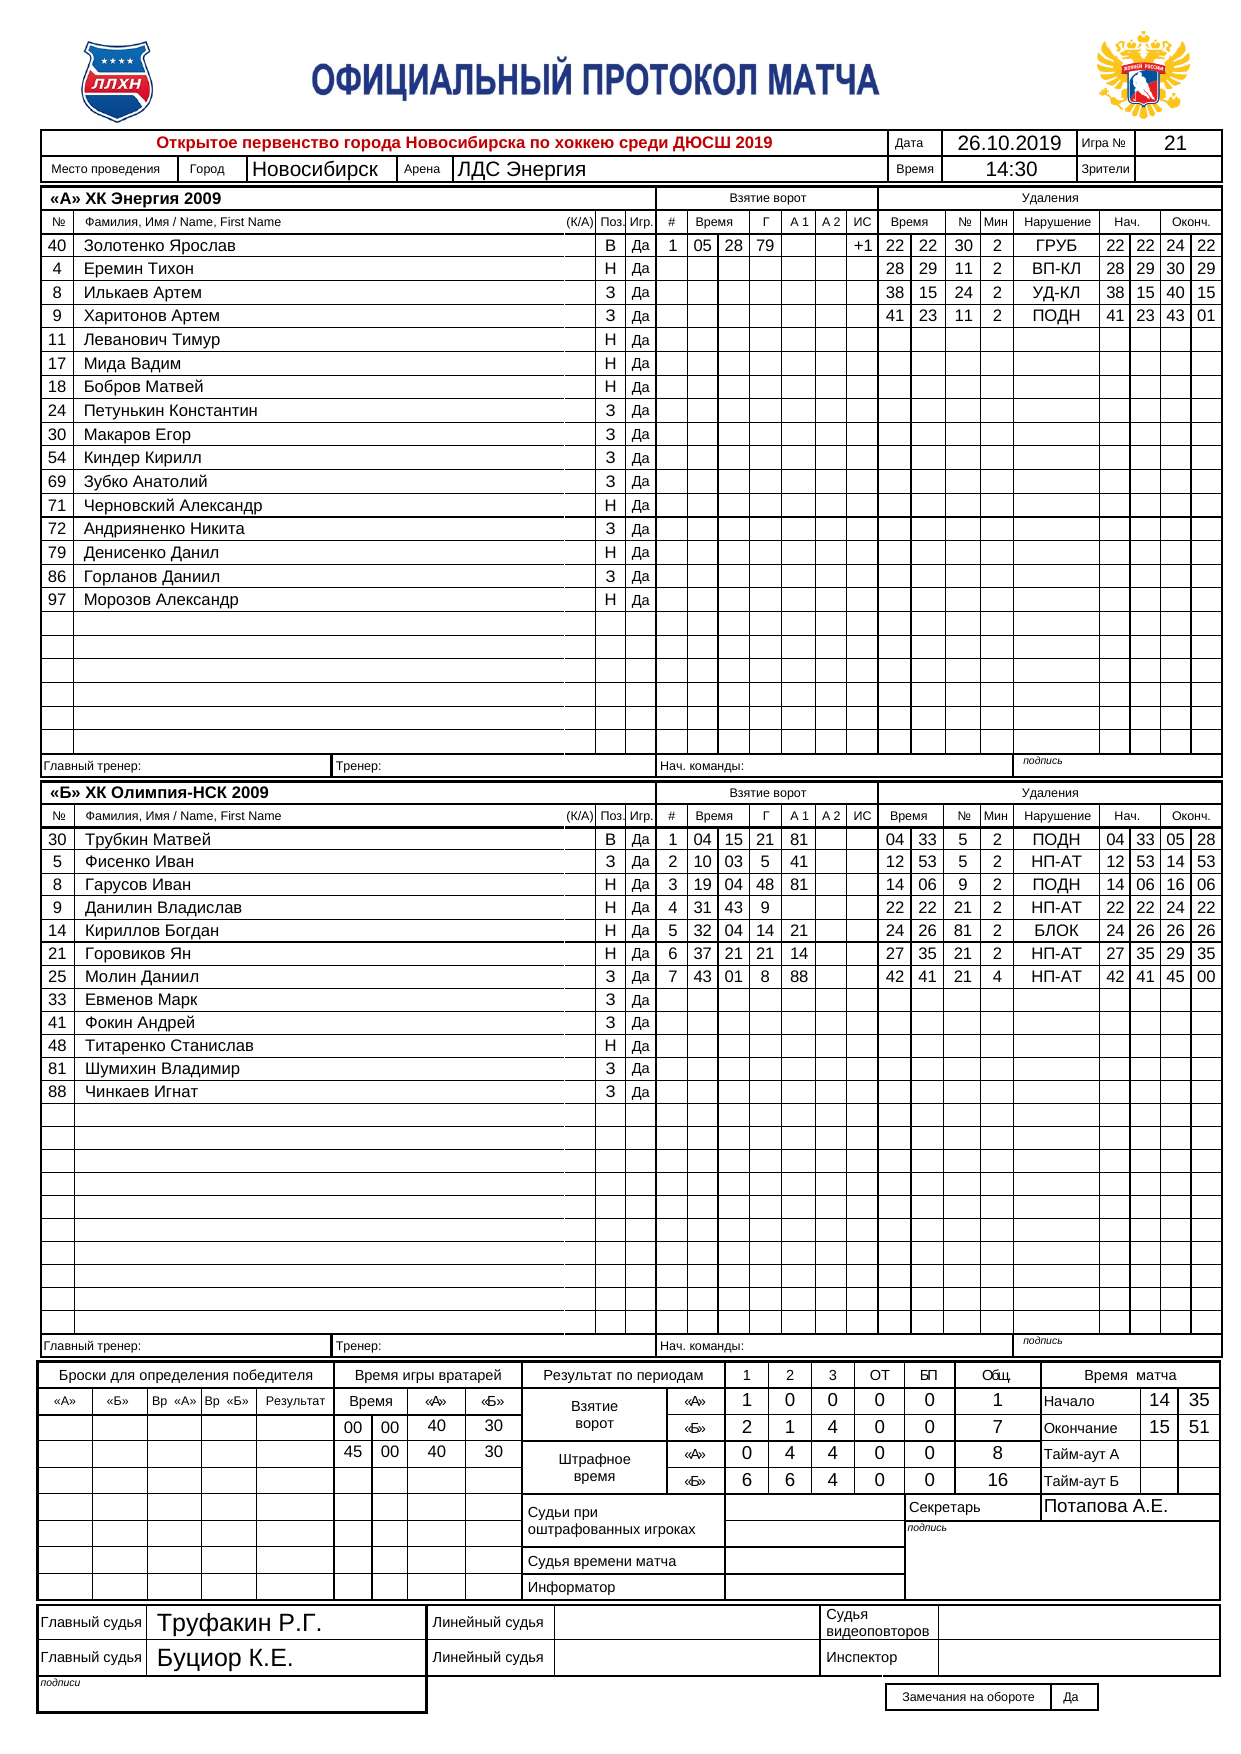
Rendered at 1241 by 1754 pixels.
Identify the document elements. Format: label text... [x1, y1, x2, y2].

table_cell [816, 518, 846, 540]
table_cell [912, 1173, 943, 1195]
table_cell 24 [879, 920, 910, 941]
table_cell [719, 989, 749, 1011]
table_header 2 [769, 1363, 811, 1387]
table_cell [816, 1173, 846, 1195]
table_cell [1100, 541, 1129, 564]
table_cell 24 [1161, 896, 1190, 918]
table_cell [1161, 1127, 1190, 1149]
table_cell [847, 1242, 877, 1264]
table_cell Зрители [1078, 157, 1134, 181]
table_cell [816, 257, 846, 280]
table_cell 26 [1192, 920, 1221, 941]
table_cell [1100, 1242, 1129, 1264]
table_cell [1141, 1468, 1177, 1493]
table_cell 41 [782, 850, 815, 872]
table_cell [782, 1058, 815, 1079]
table_cell [981, 376, 1013, 398]
table_cell [879, 541, 910, 564]
table_cell [1100, 1012, 1129, 1033]
table_cell [847, 1012, 877, 1033]
table_cell 11 [946, 257, 980, 280]
table_cell [719, 1127, 749, 1149]
table_cell Шумихин Владимир [75, 1058, 564, 1079]
table_cell [1100, 1058, 1129, 1079]
table_cell [1131, 659, 1160, 682]
table_cell [847, 1196, 877, 1218]
table_cell [1192, 565, 1221, 587]
table_cell Нач. [1100, 805, 1160, 826]
table_cell [1014, 1219, 1099, 1241]
table_cell [466, 1521, 521, 1546]
table_cell [373, 1494, 407, 1520]
table_cell [408, 1468, 465, 1493]
table_cell [847, 1081, 877, 1103]
table_cell [688, 1058, 717, 1079]
table_cell [688, 588, 717, 611]
table_cell [1192, 1081, 1221, 1103]
table_cell [879, 376, 910, 398]
table_cell 4 [812, 1415, 854, 1440]
table_cell [816, 829, 846, 849]
table_cell Линейный судья [428, 1640, 554, 1675]
table_cell [1131, 1288, 1160, 1310]
table_header 1 [726, 1363, 768, 1387]
table_cell 71 [42, 494, 73, 516]
table_cell [946, 636, 980, 658]
table_cell [946, 730, 980, 753]
table_cell 18 [42, 376, 73, 398]
table_cell З [596, 305, 625, 327]
table_cell [719, 1196, 749, 1218]
table_cell [1192, 423, 1221, 445]
table_cell [981, 1012, 1013, 1033]
table_header Удаления [879, 188, 1221, 209]
table_cell 2 [981, 235, 1013, 256]
table_cell [1131, 1035, 1160, 1057]
table_cell Леванович Тимур [74, 328, 564, 351]
table_cell [565, 470, 595, 493]
table_cell [816, 943, 846, 964]
table_cell [565, 874, 595, 895]
table_cell 21 [944, 896, 980, 918]
table_cell [879, 683, 910, 706]
table_cell [657, 612, 687, 634]
table_cell [883, 1677, 1220, 1681]
table_cell Секретарь [906, 1495, 1040, 1520]
table_cell [782, 683, 815, 706]
table_cell [1014, 470, 1099, 493]
table_cell [719, 399, 749, 422]
table_cell [782, 707, 815, 729]
table_cell [946, 423, 980, 445]
table_cell [750, 281, 781, 303]
table_cell Время [879, 211, 945, 233]
table_cell [1014, 399, 1099, 422]
table_cell Да [626, 920, 655, 941]
table_cell [719, 1173, 749, 1195]
table_cell [816, 1196, 846, 1218]
table_cell [565, 707, 595, 729]
table_cell [782, 1081, 815, 1103]
table_cell [1161, 659, 1190, 682]
table_cell [657, 1288, 687, 1310]
picture [5, 28, 1197, 129]
table_cell [1161, 1311, 1190, 1333]
table_cell [879, 1242, 910, 1264]
table_cell [555, 1606, 819, 1639]
table_cell [816, 1081, 846, 1103]
table_cell [912, 1196, 943, 1218]
table_cell +1 [847, 235, 877, 256]
table_cell [879, 1058, 910, 1079]
table_cell [946, 352, 980, 374]
table_cell [816, 896, 846, 918]
table_cell 43 [1161, 305, 1190, 327]
table_cell [879, 612, 910, 634]
table_cell [1192, 1196, 1221, 1218]
table_cell [1014, 1288, 1099, 1310]
table_cell 86 [42, 565, 73, 587]
table_cell [626, 1311, 655, 1333]
table_cell [1131, 1127, 1160, 1149]
table_cell [75, 1265, 564, 1287]
table_cell [981, 1104, 1013, 1126]
table_cell [688, 518, 717, 540]
table_cell [782, 1173, 815, 1195]
table_cell Начало [1042, 1389, 1140, 1413]
table_cell [1161, 1173, 1190, 1195]
table_cell [565, 989, 595, 1011]
table_cell [596, 683, 625, 706]
table_cell [946, 376, 980, 398]
table_cell [596, 707, 625, 729]
table_cell [879, 518, 910, 540]
table_cell 22 [1192, 235, 1221, 256]
table_cell Мин [981, 211, 1013, 233]
table_cell [726, 1575, 904, 1599]
table_cell [1014, 1265, 1099, 1287]
table_cell 45 [335, 1441, 371, 1467]
table_cell Андрияненко Никита [74, 518, 564, 540]
table_cell [1161, 989, 1190, 1011]
table_cell [42, 612, 73, 634]
table_cell 81 [42, 1058, 74, 1079]
table_cell [782, 989, 815, 1011]
table_cell Да [626, 257, 655, 280]
table_cell БЛОК [1014, 920, 1099, 941]
table_cell [816, 235, 846, 256]
table_cell 06 [1192, 874, 1221, 895]
table_cell [719, 328, 749, 351]
table_cell [93, 1468, 147, 1493]
table_cell Да [626, 235, 655, 256]
table_cell [981, 494, 1013, 516]
table_cell [981, 352, 1013, 374]
table_cell 04 [719, 920, 749, 941]
table_cell [1014, 376, 1099, 398]
table_cell 0 [905, 1442, 954, 1467]
table_cell «А» [668, 1389, 724, 1413]
table_cell [912, 1127, 943, 1149]
table_cell [816, 612, 846, 634]
table_cell [555, 1640, 819, 1675]
table_cell 0 [855, 1415, 904, 1440]
table_cell [93, 1574, 147, 1599]
table_cell [565, 1035, 595, 1057]
table_cell [816, 470, 846, 493]
table_cell 26 [1161, 920, 1190, 941]
table_cell [912, 1242, 943, 1264]
table_cell [565, 1311, 595, 1333]
table_cell [981, 707, 1013, 729]
table_cell 22 [912, 235, 945, 256]
table_cell Да [626, 423, 655, 445]
table_cell [912, 730, 945, 753]
table_cell НП-АТ [1014, 850, 1099, 872]
table_cell [912, 376, 945, 398]
table_cell [688, 1288, 717, 1310]
table_cell [1192, 399, 1221, 422]
table_cell [1100, 494, 1129, 516]
table_cell [596, 1104, 625, 1126]
table_cell 41 [879, 305, 910, 327]
table_cell [42, 707, 73, 729]
table_cell Время [879, 805, 943, 826]
table_cell [257, 1521, 333, 1546]
table_cell 2 [981, 850, 1013, 872]
table_cell [428, 1677, 882, 1711]
table_cell [981, 1127, 1013, 1149]
table_cell 24 [42, 399, 73, 422]
table_cell Судья времени матча [523, 1548, 724, 1573]
table_cell [1100, 1196, 1129, 1218]
table_cell [847, 874, 877, 895]
table_cell 22 [879, 235, 910, 256]
table_cell [879, 707, 910, 729]
table_cell [565, 1127, 595, 1149]
table_cell [1161, 470, 1190, 493]
table_cell [1100, 1288, 1129, 1310]
table_cell Тренер: [333, 755, 655, 776]
table_cell [816, 659, 846, 682]
table_cell [946, 588, 980, 611]
table_cell [565, 305, 595, 327]
table_cell 21 [782, 920, 815, 941]
table_cell [688, 1219, 717, 1241]
table_cell [1161, 1150, 1190, 1172]
table_cell [657, 1150, 687, 1172]
table_cell З [596, 281, 625, 303]
table_cell Н [596, 376, 625, 398]
table_cell [782, 399, 815, 422]
table_cell 21 [719, 943, 749, 964]
table_cell [626, 707, 655, 729]
table_cell [847, 518, 877, 540]
table_cell 69 [42, 470, 73, 493]
table_cell [719, 352, 749, 374]
table_cell [657, 565, 687, 587]
table_cell [93, 1441, 147, 1467]
table_cell 14 [782, 943, 815, 964]
table_cell [657, 989, 687, 1011]
table_cell [879, 1311, 910, 1333]
table_cell А 1 [782, 211, 815, 233]
table_cell [879, 1288, 910, 1310]
table_cell [1161, 1035, 1190, 1057]
table_cell [335, 1521, 371, 1546]
table_cell 30 [466, 1416, 521, 1440]
table_cell [816, 1242, 846, 1264]
table_cell 27 [879, 943, 910, 964]
table_cell Тайм-аут Б [1042, 1468, 1140, 1493]
table_cell [466, 1494, 521, 1520]
table_cell [1100, 636, 1129, 658]
table_cell [816, 1288, 846, 1310]
table_cell Мин [981, 805, 1013, 826]
table_cell [719, 1265, 749, 1287]
table_header 26.10.2019 [943, 131, 1076, 155]
table_cell 23 [912, 305, 945, 327]
table_cell ИС [847, 805, 877, 826]
table_cell [565, 257, 595, 280]
table_cell [74, 683, 564, 706]
table_cell 79 [750, 235, 781, 256]
table_cell [1131, 423, 1160, 445]
table_cell [565, 896, 595, 918]
table_cell [1014, 1173, 1099, 1195]
table_cell [1100, 1150, 1129, 1172]
table_cell 25 [42, 966, 74, 987]
table_cell [1192, 588, 1221, 611]
table_cell [782, 235, 815, 256]
table_cell [750, 1127, 781, 1149]
table_cell 0 [726, 1442, 768, 1467]
table_header Да [1052, 1685, 1097, 1709]
table_cell [74, 659, 564, 682]
table_cell [782, 257, 815, 280]
table_cell Судьи при оштрафованных игроках [523, 1495, 724, 1546]
table_cell 21 [750, 829, 781, 849]
table_cell [912, 989, 943, 1011]
table_cell [847, 683, 877, 706]
table_cell [39, 1574, 92, 1599]
table_cell [257, 1441, 333, 1467]
table_cell 42 [1100, 966, 1129, 987]
table_cell Г [750, 211, 781, 233]
table_cell [719, 612, 749, 634]
table_cell [816, 328, 846, 351]
table_cell [1131, 1058, 1160, 1079]
table_cell [847, 1150, 877, 1172]
table_cell ИС [847, 211, 877, 233]
table_cell 24 [946, 281, 980, 303]
table_cell В [596, 235, 625, 256]
table_cell [565, 1242, 595, 1264]
table_cell [946, 565, 980, 587]
table_cell [847, 1219, 877, 1241]
table_cell [1131, 1242, 1160, 1264]
table_cell [75, 1127, 564, 1149]
table_cell Фамилия, Имя / Name, First Name [74, 211, 565, 233]
table_cell [782, 446, 815, 469]
table_cell [944, 1081, 980, 1103]
table_cell «А» [39, 1389, 92, 1413]
table_cell [719, 257, 749, 280]
table_cell 29 [1131, 257, 1160, 280]
table_cell 97 [42, 588, 73, 611]
table_cell [93, 1521, 147, 1546]
table_header «Б» ХК Олимпия-НСК 2009 [42, 783, 655, 803]
table_cell 35 [1131, 943, 1160, 964]
table_cell [981, 565, 1013, 587]
table_cell Г [750, 805, 781, 826]
table_cell Да [626, 1012, 655, 1033]
table_cell [1014, 1150, 1099, 1172]
table_cell [847, 636, 877, 658]
table_cell [688, 494, 717, 516]
table_cell 53 [912, 850, 943, 872]
table_cell [565, 352, 595, 374]
table_cell [335, 1574, 371, 1599]
table_cell [1100, 565, 1129, 587]
table_cell [1131, 1150, 1160, 1172]
table_cell Нач. [1100, 211, 1160, 233]
table_cell [981, 1219, 1013, 1241]
table_cell [726, 1495, 904, 1520]
table_cell 38 [1100, 281, 1129, 303]
table_cell 1 [956, 1389, 1040, 1413]
table_cell Трубкин Матвей [75, 829, 564, 849]
table_cell Нарушение [1014, 805, 1099, 826]
table_cell [879, 399, 910, 422]
table_cell Взятие ворот [523, 1389, 666, 1440]
table_cell 0 [905, 1468, 954, 1493]
table_cell [75, 1104, 564, 1126]
table_cell [688, 1127, 717, 1149]
table_cell [879, 659, 910, 682]
table_cell [879, 588, 910, 611]
table_cell [981, 1173, 1013, 1195]
table_cell [750, 399, 781, 422]
table_cell Да [626, 305, 655, 327]
table_cell [816, 1219, 846, 1241]
table_cell [816, 1104, 846, 1126]
table_cell 05 [1161, 829, 1190, 849]
table_cell [719, 470, 749, 493]
table_cell [1014, 730, 1099, 753]
table_cell [626, 1127, 655, 1149]
table_cell [39, 1468, 92, 1493]
table_cell [1131, 376, 1160, 398]
table_cell [657, 328, 687, 351]
table_cell 04 [1100, 829, 1129, 849]
table_cell [719, 1012, 749, 1033]
table_cell [782, 541, 815, 564]
table_cell Город [179, 157, 246, 181]
table_cell [42, 1219, 74, 1241]
table_cell [750, 1311, 781, 1333]
table_cell [750, 257, 781, 280]
table_cell [657, 518, 687, 540]
table_cell [816, 1265, 846, 1287]
table_cell [719, 707, 749, 729]
table_cell [1192, 1012, 1221, 1033]
table_cell [912, 470, 945, 493]
table_cell [408, 1547, 465, 1573]
table_cell [847, 423, 877, 445]
table_cell [1161, 541, 1190, 564]
table_cell [1100, 683, 1129, 706]
table_header ОТ [855, 1363, 904, 1387]
table_cell [719, 494, 749, 516]
table_cell [39, 1521, 92, 1546]
table_cell [1014, 989, 1099, 1011]
table_cell [1161, 707, 1190, 729]
table_cell 15 [719, 829, 749, 849]
table_cell 04 [688, 829, 717, 849]
table_cell [373, 1521, 407, 1546]
table_cell «А» [668, 1442, 724, 1467]
table_cell З [596, 966, 625, 987]
table_cell 6 [726, 1468, 768, 1493]
table_cell [847, 399, 877, 422]
table_cell [565, 1058, 595, 1079]
table_cell Поз. [596, 211, 625, 233]
table_cell [944, 1288, 980, 1310]
table_cell [879, 1265, 910, 1287]
table_cell Титаренко Станислав [75, 1035, 564, 1057]
table_cell подписи [39, 1677, 425, 1711]
table_cell [981, 1311, 1013, 1333]
table_cell [688, 1081, 717, 1103]
table_cell [946, 328, 980, 351]
table_cell Данилин Владислав [75, 896, 564, 918]
table_cell [657, 730, 687, 753]
table_cell Евменов Марк [75, 989, 564, 1011]
table_cell 15 [912, 281, 945, 303]
table_cell Да [626, 541, 655, 564]
table_cell 41 [912, 966, 943, 987]
table_cell 35 [1179, 1389, 1219, 1413]
table_cell [1014, 352, 1099, 374]
table_cell Да [626, 399, 655, 422]
table_cell 41 [42, 1012, 74, 1033]
table_cell [688, 257, 717, 280]
table_cell [912, 588, 945, 611]
table_cell Оконч. [1161, 805, 1221, 826]
table_cell [42, 659, 73, 682]
table_cell [565, 565, 595, 587]
table_cell [688, 565, 717, 587]
table_cell 14 [879, 874, 910, 895]
table_cell [688, 305, 717, 327]
table_cell 0 [812, 1389, 854, 1413]
table_cell [93, 1547, 147, 1573]
table_cell [1141, 1441, 1177, 1467]
table_cell [657, 281, 687, 303]
table_cell 48 [42, 1035, 74, 1057]
table_cell [1161, 683, 1190, 706]
table_cell [565, 281, 595, 303]
table_cell [1161, 565, 1190, 587]
table_cell [596, 659, 625, 682]
table_cell «А» [408, 1389, 465, 1413]
table_cell 51 [1179, 1415, 1219, 1440]
table_cell 30 [1161, 257, 1190, 280]
table_cell Н [596, 352, 625, 374]
table_cell [847, 1288, 877, 1310]
table_cell [750, 1150, 781, 1172]
table_cell 2 [981, 281, 1013, 303]
table_cell [879, 1150, 910, 1172]
table_cell [944, 989, 980, 1011]
table_cell [944, 1311, 980, 1333]
table_cell [565, 612, 595, 634]
table_cell [565, 1288, 595, 1310]
table_cell 22 [1192, 896, 1221, 918]
table_cell [1014, 707, 1099, 729]
table_cell Н [596, 328, 625, 351]
table_cell [335, 1547, 371, 1573]
table_cell [148, 1521, 201, 1546]
table_cell [42, 730, 73, 753]
table_cell [981, 1196, 1013, 1218]
table_cell [782, 1265, 815, 1287]
table_cell [750, 1219, 781, 1241]
table_cell [1179, 1468, 1219, 1493]
table_cell [1192, 1104, 1221, 1126]
table_cell [626, 1104, 655, 1126]
table_cell 8 [956, 1442, 1040, 1467]
table_cell [1192, 1150, 1221, 1172]
table_cell [626, 659, 655, 682]
table_cell Н [596, 588, 625, 611]
table_cell [981, 399, 1013, 422]
table_cell [912, 446, 945, 469]
table_cell Вр «Б» [202, 1389, 256, 1413]
table_cell 2 [981, 874, 1013, 895]
table_cell [1161, 376, 1190, 398]
table_cell [750, 989, 781, 1011]
table_cell [750, 565, 781, 587]
table_cell Главный тренер: [42, 1335, 330, 1356]
table_cell [1100, 1219, 1129, 1241]
table_cell подпись [1014, 755, 1221, 776]
table_cell [596, 1150, 625, 1172]
table_cell 30 [946, 235, 980, 256]
table_cell [944, 1265, 980, 1287]
table_cell 26 [1131, 920, 1160, 941]
table_cell Киндер Кирилл [74, 446, 564, 469]
table_cell [657, 707, 687, 729]
table_cell 5 [750, 850, 781, 872]
table_cell [257, 1494, 333, 1520]
table_cell [816, 399, 846, 422]
table_cell 12 [879, 850, 910, 872]
table_cell [912, 1058, 943, 1079]
table_cell [750, 305, 781, 327]
table_cell [782, 1242, 815, 1264]
table_cell [981, 1265, 1013, 1287]
table_cell [719, 1288, 749, 1310]
table_cell [565, 423, 595, 445]
table_cell [1100, 730, 1129, 753]
table_cell [202, 1416, 256, 1440]
table_cell [1192, 612, 1221, 634]
table_cell Время [688, 805, 749, 826]
table_cell 43 [688, 966, 717, 987]
table_cell [750, 1265, 781, 1287]
table_cell [257, 1468, 333, 1493]
table_cell [879, 1012, 910, 1033]
table_cell [74, 730, 564, 753]
table_cell [816, 1012, 846, 1033]
table_cell [1131, 494, 1160, 516]
table_cell [688, 730, 717, 753]
table_cell [912, 1311, 943, 1333]
table_cell [719, 683, 749, 706]
table_cell 1 [657, 235, 687, 256]
table_cell 0 [905, 1415, 954, 1440]
table_cell [626, 1242, 655, 1264]
table_cell Арена [398, 157, 452, 181]
table_cell [1161, 494, 1190, 516]
table_cell [912, 352, 945, 374]
table_cell З [596, 1012, 625, 1033]
table_cell [912, 541, 945, 564]
table_header Время матча [1042, 1363, 1219, 1387]
table_cell Потапова А.Е. [1042, 1495, 1219, 1520]
table_cell [596, 1173, 625, 1195]
table_cell [39, 1494, 92, 1520]
table_cell [816, 494, 846, 516]
table_cell [688, 376, 717, 398]
table_cell [1131, 1173, 1160, 1195]
table_cell [1131, 1104, 1160, 1126]
table_cell 16 [1161, 874, 1190, 895]
table_cell [565, 636, 595, 658]
table_cell [1161, 352, 1190, 374]
table_cell Зубко Анатолий [74, 470, 564, 493]
table_cell 21 [750, 943, 781, 964]
table_cell Н [596, 1035, 625, 1057]
table_cell НП-АТ [1014, 896, 1099, 918]
table_cell ПОДН [1014, 305, 1099, 327]
table_cell [688, 1311, 717, 1333]
table_cell [946, 659, 980, 682]
table_cell З [596, 989, 625, 1011]
table_cell 35 [1192, 943, 1221, 964]
table_cell [657, 446, 687, 469]
table_cell [202, 1547, 256, 1573]
table_cell [1192, 683, 1221, 706]
table_cell 24 [1100, 920, 1129, 941]
table_cell [816, 966, 846, 987]
table_cell [981, 470, 1013, 493]
table_cell [75, 1196, 564, 1218]
table_cell Н [596, 920, 625, 941]
table_cell [42, 1196, 74, 1218]
table_cell [1192, 1173, 1221, 1195]
table_cell Мида Вадим [74, 352, 564, 374]
table_cell [816, 446, 846, 469]
table_cell 81 [782, 829, 815, 849]
table_cell [657, 1242, 687, 1264]
table_cell [657, 588, 687, 611]
table_cell [75, 1242, 564, 1264]
table_cell Нач. команды: [657, 1335, 1012, 1356]
table_cell [657, 1219, 687, 1241]
table_cell [981, 989, 1013, 1011]
table_header Открытое первенство города Новосибирска по хоккею среди ДЮСШ 2019 [42, 131, 887, 155]
table_cell [1100, 989, 1129, 1011]
table_cell [944, 1242, 980, 1264]
table_cell [719, 518, 749, 540]
table_cell [816, 541, 846, 564]
table_cell [596, 730, 625, 753]
table_cell 29 [912, 257, 945, 280]
table_cell [1192, 730, 1221, 753]
table_cell [981, 612, 1013, 634]
table_cell Игр. [626, 211, 655, 233]
table_cell А 1 [782, 805, 815, 826]
table_cell [657, 1311, 687, 1333]
table_cell [1014, 1081, 1099, 1103]
table_cell 40 [1161, 281, 1190, 303]
table_cell [1131, 1311, 1160, 1333]
table_cell [782, 1288, 815, 1310]
table_cell Да [626, 328, 655, 351]
table_cell подпись [906, 1522, 1219, 1599]
table_cell [657, 1035, 687, 1057]
table_cell 53 [1131, 850, 1160, 872]
table_cell [1014, 1242, 1099, 1264]
table_cell Нач. команды: [657, 755, 1012, 776]
table_cell [626, 1288, 655, 1310]
table_cell [946, 541, 980, 564]
table_cell [565, 1219, 595, 1241]
table_cell [1100, 1104, 1129, 1126]
table_cell [981, 328, 1013, 351]
table_cell [782, 1150, 815, 1172]
table_cell [879, 1081, 910, 1103]
table_cell [626, 1219, 655, 1241]
table_cell [816, 588, 846, 611]
table_cell [944, 1012, 980, 1033]
table_cell 04 [719, 874, 749, 895]
table_cell 6 [657, 943, 687, 964]
table_cell [816, 636, 846, 658]
table_cell [782, 1196, 815, 1218]
table_cell [981, 446, 1013, 469]
table_cell 35 [912, 943, 943, 964]
table_cell З [596, 399, 625, 422]
table_cell # [657, 805, 687, 826]
table_cell Нарушение [1014, 211, 1099, 233]
table_cell [816, 1058, 846, 1079]
table_cell [719, 1219, 749, 1241]
table_cell Линейный судья [428, 1606, 554, 1639]
table_cell [1100, 1035, 1129, 1057]
table_cell [847, 1265, 877, 1287]
table_cell [847, 707, 877, 729]
table_cell [719, 636, 749, 658]
table_cell [688, 1150, 717, 1172]
table_cell [75, 1173, 564, 1195]
table_cell [1014, 683, 1099, 706]
table_cell [466, 1574, 521, 1599]
table_cell 0 [855, 1442, 904, 1467]
table_cell [1161, 588, 1190, 611]
table_cell [879, 1035, 910, 1057]
table_cell [42, 1150, 74, 1172]
table_cell [335, 1494, 371, 1520]
table_cell НП-АТ [1014, 943, 1099, 964]
table_cell Буциор К.Е. [147, 1640, 425, 1675]
table_cell [912, 1035, 943, 1057]
table_header Удаления [879, 783, 1221, 803]
table_cell [879, 470, 910, 493]
table_cell Да [626, 281, 655, 303]
table_cell 03 [719, 850, 749, 872]
table_cell [42, 1265, 74, 1287]
table_cell [257, 1574, 333, 1599]
table_cell 21 [944, 943, 980, 964]
table_cell [565, 1081, 595, 1103]
table_cell [912, 494, 945, 516]
table_cell Да [626, 376, 655, 398]
table_cell 19 [688, 874, 717, 895]
table_cell 4 [42, 257, 73, 280]
table_cell [912, 659, 945, 682]
table_cell Да [626, 896, 655, 918]
table_cell [565, 328, 595, 351]
table_cell [782, 470, 815, 493]
table_cell [688, 1265, 717, 1287]
table_cell [565, 588, 595, 611]
table_cell [1192, 659, 1221, 682]
table_cell [847, 920, 877, 941]
table_cell [1161, 1196, 1190, 1218]
table_cell [42, 1242, 74, 1264]
table_cell Да [626, 1058, 655, 1079]
table_cell [939, 1640, 1219, 1675]
table_cell [1131, 707, 1160, 729]
table_cell 15 [1141, 1415, 1177, 1440]
table_cell [1131, 518, 1160, 540]
table_cell Да [626, 446, 655, 469]
table_cell 14 [1161, 850, 1190, 872]
table_cell Судья видеоповторов [821, 1606, 938, 1639]
table_cell ЛДС Энергия [454, 157, 887, 181]
table_cell [944, 1219, 980, 1241]
table_cell [1100, 1127, 1129, 1149]
table_cell [42, 1127, 74, 1149]
table_cell [847, 1127, 877, 1149]
table_cell [719, 446, 749, 469]
table_cell № [42, 211, 73, 233]
table_cell «Б» [668, 1468, 724, 1493]
table_cell [75, 1311, 564, 1333]
table_cell 22 [879, 896, 910, 918]
table_cell [1100, 446, 1129, 469]
table_cell [912, 612, 945, 634]
table_cell 28 [1100, 257, 1129, 280]
table_cell [912, 1265, 943, 1287]
table_cell [1014, 1058, 1099, 1079]
table_cell [912, 423, 945, 445]
table_cell [1192, 328, 1221, 351]
table_cell [1100, 707, 1129, 729]
table_cell [912, 1219, 943, 1241]
table_cell 38 [879, 281, 910, 303]
table_cell [750, 588, 781, 611]
table_cell 30 [42, 829, 74, 849]
table_cell [782, 376, 815, 398]
table_header 3 [812, 1363, 854, 1387]
table_cell [719, 588, 749, 611]
table_cell [688, 352, 717, 374]
table_cell [565, 399, 595, 422]
table_cell [75, 1219, 564, 1241]
table_cell Да [626, 850, 655, 872]
table_cell Да [626, 470, 655, 493]
table_cell Игр. [626, 805, 655, 826]
table_cell [688, 707, 717, 729]
table_cell 5 [944, 850, 980, 872]
table_cell 9 [42, 305, 73, 327]
table_cell Главный тренер: [42, 755, 330, 776]
table_cell [847, 305, 877, 327]
table_cell Да [626, 1081, 655, 1103]
table_cell Главный судья [39, 1606, 146, 1639]
table_cell [657, 636, 687, 658]
table_cell [719, 1311, 749, 1333]
table_cell [750, 1012, 781, 1033]
table_cell [1131, 1081, 1160, 1103]
table_cell [944, 1150, 980, 1172]
table_cell 33 [1131, 829, 1160, 849]
table_cell [565, 920, 595, 941]
table_cell [1100, 376, 1129, 398]
table_cell 33 [42, 989, 74, 1011]
table_cell [565, 1173, 595, 1195]
table_cell [688, 1035, 717, 1057]
table_cell [981, 1150, 1013, 1172]
table_cell [565, 683, 595, 706]
table_cell [847, 1058, 877, 1079]
table_cell [782, 659, 815, 682]
table_cell 14 [750, 920, 781, 941]
table_cell [1131, 683, 1160, 706]
table_cell 00 [1192, 966, 1221, 987]
table_cell [565, 518, 595, 540]
table_cell [847, 352, 877, 374]
table_header Взятие ворот [657, 783, 877, 803]
table_cell [565, 1265, 595, 1287]
table_cell 0 [855, 1468, 904, 1493]
table_cell 41 [1131, 966, 1160, 987]
table_cell [657, 305, 687, 327]
table_cell [719, 730, 749, 753]
table_cell [42, 1104, 74, 1126]
table_cell 0 [769, 1389, 811, 1413]
table_cell Да [626, 874, 655, 895]
table_cell [816, 1311, 846, 1333]
table_cell [408, 1521, 465, 1546]
table_cell [750, 518, 781, 540]
table_cell [565, 730, 595, 753]
table_cell Да [626, 829, 655, 849]
table_cell 00 [373, 1416, 407, 1440]
table_cell Место проведения [42, 157, 177, 181]
table_cell [879, 1219, 910, 1241]
table_cell [74, 707, 564, 729]
table_cell 88 [782, 966, 815, 987]
table_cell 04 [879, 829, 910, 849]
table_cell [1131, 1219, 1160, 1241]
table_cell ПОДН [1014, 829, 1099, 849]
table_cell Кириллов Богдан [75, 920, 564, 941]
table_cell [408, 1494, 465, 1520]
table_cell [565, 494, 595, 516]
table_cell [719, 281, 749, 303]
table_cell [626, 1173, 655, 1195]
table_cell [1192, 989, 1221, 1011]
table_cell 4 [657, 896, 687, 918]
table_cell Да [626, 494, 655, 516]
table_cell [1100, 612, 1129, 634]
table_cell [657, 541, 687, 564]
table_cell ГРУБ [1014, 235, 1099, 256]
table_cell Горланов Даниил [74, 565, 564, 587]
table_cell [879, 1173, 910, 1195]
table_cell [1161, 446, 1190, 469]
table_cell [1131, 989, 1160, 1011]
table_cell [688, 281, 717, 303]
table_cell [946, 446, 980, 469]
table_cell [879, 1127, 910, 1149]
table_cell 2 [981, 305, 1013, 327]
table_cell [1161, 518, 1190, 540]
table_cell [1014, 1127, 1099, 1149]
table_cell [1014, 636, 1099, 658]
table_cell [688, 446, 717, 469]
table_cell [596, 1242, 625, 1264]
table_cell [912, 518, 945, 540]
table_cell Фамилия, Имя / Name, First Name [75, 805, 565, 826]
table_cell [75, 1288, 564, 1310]
table_header Время игры вратарей [335, 1363, 521, 1387]
table_cell Морозов Александр [74, 588, 564, 611]
table_cell [1100, 470, 1129, 493]
table_cell [1192, 352, 1221, 374]
table_cell [1192, 1058, 1221, 1079]
table_cell Да [626, 943, 655, 964]
table_header Замечания на обороте [887, 1685, 1050, 1709]
table_cell [847, 565, 877, 587]
table_cell [657, 257, 687, 280]
table_cell [847, 1104, 877, 1126]
table_cell [1014, 1035, 1099, 1057]
table_cell [466, 1547, 521, 1573]
table_cell [782, 352, 815, 374]
table_cell [202, 1468, 256, 1493]
table_cell [42, 683, 73, 706]
table_cell 6 [769, 1468, 811, 1493]
table_cell 22 [1100, 896, 1129, 918]
table_cell 40 [408, 1416, 465, 1440]
table_cell Н [596, 896, 625, 918]
table_cell 3 [657, 874, 687, 895]
table_cell [1161, 1288, 1190, 1310]
table_cell Фисенко Иван [75, 850, 564, 872]
table_cell [39, 1441, 92, 1467]
table_cell [1131, 1012, 1160, 1033]
table_cell З [596, 850, 625, 872]
table_cell [816, 281, 846, 303]
table_cell УД-КЛ [1014, 281, 1099, 303]
table_cell [1192, 1311, 1221, 1333]
table_header Дата [889, 131, 941, 155]
table_cell 17 [42, 352, 73, 374]
table_cell [750, 1081, 781, 1103]
table_cell 11 [42, 328, 73, 351]
table_cell [981, 1058, 1013, 1079]
table_cell [626, 1150, 655, 1172]
table_cell [750, 446, 781, 469]
table_cell [1161, 1058, 1190, 1079]
table_cell [1131, 399, 1160, 422]
table_cell Да [626, 565, 655, 587]
table_cell [657, 494, 687, 516]
table_cell Оконч. [1161, 211, 1221, 233]
table_cell [1014, 518, 1099, 540]
table_cell [847, 829, 877, 849]
table_cell [42, 1311, 74, 1333]
table_cell [816, 1150, 846, 1172]
table_cell [847, 588, 877, 611]
table_cell Чинкаев Игнат [75, 1081, 564, 1103]
table_cell Гарусов Иван [75, 874, 564, 895]
table_cell [373, 1468, 407, 1493]
table_cell [373, 1574, 407, 1599]
table_header Общ. [956, 1363, 1040, 1387]
table_cell 40 [42, 235, 73, 256]
table_cell Н [596, 257, 625, 280]
table_cell 23 [1131, 305, 1160, 327]
table_cell [782, 1035, 815, 1057]
table_cell [782, 565, 815, 587]
table_cell З [596, 565, 625, 587]
table_cell 21 [944, 966, 980, 987]
table_cell [750, 636, 781, 658]
table_cell [75, 1150, 564, 1172]
table_cell [944, 1104, 980, 1126]
table_cell 1 [769, 1415, 811, 1440]
table_cell Горовиков Ян [75, 943, 564, 964]
table_cell 14 [1141, 1389, 1177, 1413]
table_cell 37 [688, 943, 717, 964]
table_cell 45 [1161, 966, 1190, 987]
table_cell [782, 612, 815, 634]
table_cell [782, 494, 815, 516]
table_cell [782, 1219, 815, 1241]
table_cell [257, 1547, 333, 1573]
table_cell [1192, 1035, 1221, 1057]
table_cell [750, 730, 781, 753]
table_cell Инспектор [821, 1640, 938, 1675]
table_cell [981, 1081, 1013, 1103]
table_cell Да [626, 518, 655, 540]
table_cell [944, 1173, 980, 1195]
table_cell [782, 1012, 815, 1033]
table_cell [946, 399, 980, 422]
table_cell Тренер: [333, 1335, 655, 1356]
table_cell [39, 1416, 92, 1440]
table_cell [750, 423, 781, 445]
table_cell [1192, 376, 1221, 398]
table_cell 8 [42, 874, 74, 895]
table_cell [1100, 659, 1129, 682]
table_cell [782, 730, 815, 753]
table_cell [1100, 399, 1129, 422]
table_cell [912, 399, 945, 422]
table_cell [782, 636, 815, 658]
table_cell Золотенко Ярослав [74, 235, 564, 256]
table_cell [1131, 565, 1160, 587]
table_cell [688, 423, 717, 445]
table_cell [1014, 659, 1099, 682]
table_cell [1014, 565, 1099, 587]
table_cell [565, 376, 595, 398]
table_cell [1131, 588, 1160, 611]
table_cell [1100, 1311, 1129, 1333]
table_cell [750, 1242, 781, 1264]
table_cell [847, 446, 877, 469]
table_cell [1014, 1012, 1099, 1033]
table_cell [816, 683, 846, 706]
table_cell Черновский Александр [74, 494, 564, 516]
table_cell Вр «А» [148, 1389, 201, 1413]
table_cell [782, 305, 815, 327]
table_cell [657, 1196, 687, 1218]
table_cell Илькаев Артем [74, 281, 564, 303]
table_cell [912, 636, 945, 658]
table_cell [847, 257, 877, 280]
table_cell [782, 328, 815, 351]
table_cell [726, 1548, 904, 1573]
table_cell 7 [657, 966, 687, 987]
table_cell 22 [912, 896, 943, 918]
table_cell [657, 1173, 687, 1195]
table_cell [657, 423, 687, 445]
table_cell [782, 518, 815, 540]
table_cell [74, 636, 564, 658]
table_cell [657, 1127, 687, 1149]
table_cell [879, 636, 910, 658]
table_cell 12 [1100, 850, 1129, 872]
table_cell [782, 281, 815, 303]
table_cell [93, 1416, 147, 1440]
table_cell [565, 829, 595, 849]
table_cell [750, 328, 781, 351]
table_cell [981, 541, 1013, 564]
table_cell 14:30 [943, 157, 1076, 181]
table_cell 14 [42, 920, 74, 941]
table_cell [565, 943, 595, 964]
table_cell [626, 636, 655, 658]
table_cell 9 [750, 896, 781, 918]
table_cell [1014, 494, 1099, 516]
table_cell [1192, 1242, 1221, 1264]
table_cell № [42, 805, 74, 826]
table_cell [750, 494, 781, 516]
table_cell ПОДН [1014, 874, 1099, 895]
table_cell [750, 1035, 781, 1057]
table_cell [626, 683, 655, 706]
table_cell В [596, 829, 625, 849]
table_cell [657, 1012, 687, 1033]
table_cell Да [626, 588, 655, 611]
table_cell [816, 352, 846, 374]
table_cell Да [626, 352, 655, 374]
table_cell З [596, 446, 625, 469]
table_cell # [657, 211, 687, 233]
table_cell [981, 636, 1013, 658]
table_cell З [596, 1058, 625, 1079]
table_cell [1131, 541, 1160, 564]
table_cell [847, 850, 877, 872]
table_cell [912, 1081, 943, 1103]
table_cell 4 [769, 1442, 811, 1467]
table_cell [719, 1104, 749, 1126]
table_cell [39, 1547, 92, 1573]
table_cell [565, 659, 595, 682]
table_cell [750, 541, 781, 564]
table_cell [719, 376, 749, 398]
table_cell 28 [719, 235, 749, 256]
table_cell [782, 588, 815, 611]
table_cell [879, 423, 910, 445]
table_cell Н [596, 541, 625, 564]
table_cell 5 [42, 850, 74, 872]
table_cell [912, 565, 945, 587]
table_cell 79 [42, 541, 73, 564]
table_cell [946, 683, 980, 706]
table_cell Да [626, 989, 655, 1011]
table_cell [1192, 636, 1221, 658]
table_cell «Б» [93, 1389, 147, 1413]
table_cell подпись [1014, 1335, 1221, 1356]
table_cell [719, 423, 749, 445]
table_cell [750, 1288, 781, 1310]
table_cell [1131, 1196, 1160, 1218]
table_cell 30 [42, 423, 73, 445]
table_cell [657, 1058, 687, 1079]
table_cell [1192, 518, 1221, 540]
table_cell 9 [42, 896, 74, 918]
table_cell [202, 1441, 256, 1467]
table_cell [1131, 612, 1160, 634]
table_cell [719, 1058, 749, 1079]
table_cell Харитонов Артем [74, 305, 564, 327]
table_cell 01 [719, 966, 749, 987]
table_cell [1161, 328, 1190, 351]
table_cell [719, 1242, 749, 1264]
table_cell [626, 612, 655, 634]
table_cell [657, 399, 687, 422]
table_cell Поз. [596, 805, 625, 826]
table_cell Информатор [523, 1575, 724, 1599]
table_cell [879, 1196, 910, 1218]
table_cell 11 [946, 305, 980, 327]
table_cell [148, 1441, 201, 1467]
table_cell 5 [944, 829, 980, 849]
table_cell [688, 1012, 717, 1033]
table_cell [946, 707, 980, 729]
table_cell 21 [42, 943, 74, 964]
table_cell [596, 1196, 625, 1218]
table_cell 22 [1100, 235, 1129, 256]
table_cell [1192, 446, 1221, 469]
table_cell 30 [466, 1441, 521, 1467]
table_cell [1136, 157, 1221, 181]
table_cell [816, 707, 846, 729]
table_cell [782, 1104, 815, 1126]
table_cell [981, 423, 1013, 445]
table_cell 8 [750, 966, 781, 987]
table_cell 2 [726, 1415, 768, 1440]
table_cell [596, 636, 625, 658]
table_cell 81 [782, 874, 815, 895]
table_cell [74, 612, 564, 634]
table_cell [750, 1173, 781, 1195]
table_cell [782, 896, 815, 918]
table_cell [148, 1574, 201, 1599]
table_cell 2 [981, 920, 1013, 941]
table_cell 2 [981, 257, 1013, 280]
table_cell [912, 683, 945, 706]
table_cell [750, 707, 781, 729]
table_cell [657, 683, 687, 706]
table_cell [816, 423, 846, 445]
table_cell 7 [956, 1415, 1040, 1440]
table_cell [782, 1311, 815, 1333]
table_cell 28 [1192, 829, 1221, 849]
table_cell [847, 966, 877, 987]
table_cell З [596, 423, 625, 445]
table_cell [750, 376, 781, 398]
table_cell [565, 446, 595, 469]
table_cell [1192, 494, 1221, 516]
table_cell 1 [657, 829, 687, 849]
table_cell [816, 565, 846, 587]
table_cell [719, 565, 749, 587]
table_cell [1131, 446, 1160, 469]
table_cell Еремин Тихон [74, 257, 564, 280]
table_cell З [596, 518, 625, 540]
table_cell [565, 541, 595, 564]
table_cell [944, 1058, 980, 1079]
table_cell [750, 612, 781, 634]
table_cell [1100, 1081, 1129, 1103]
table_cell [1014, 1311, 1099, 1333]
table_cell [981, 659, 1013, 682]
table_cell Результат [257, 1389, 333, 1413]
table_cell [816, 989, 846, 1011]
table_cell [688, 683, 717, 706]
table_cell 4 [812, 1442, 854, 1467]
table_cell [816, 920, 846, 941]
table_cell [1192, 1219, 1221, 1241]
table_cell 1 [726, 1389, 768, 1413]
table_cell 29 [1192, 257, 1221, 280]
table_cell [1100, 588, 1129, 611]
table_header Взятие ворот [657, 188, 877, 209]
table_cell [1100, 352, 1129, 374]
table_cell [1179, 1441, 1219, 1467]
table_cell [782, 1127, 815, 1149]
table_cell [847, 896, 877, 918]
table_cell Окончание [1042, 1415, 1140, 1440]
table_cell [688, 470, 717, 493]
table_cell [946, 612, 980, 634]
table_cell Тайм-аут А [1042, 1441, 1140, 1467]
table_cell [912, 1104, 943, 1126]
table_cell З [596, 1081, 625, 1103]
table_cell [1100, 1173, 1129, 1195]
table_cell 05 [688, 235, 717, 256]
table_cell Труфакин Р.Г. [147, 1606, 425, 1639]
table_cell (К/А) [565, 211, 595, 233]
table_cell 14 [1100, 874, 1129, 895]
table_cell 06 [912, 874, 943, 895]
table_cell З [596, 470, 625, 493]
table_cell Н [596, 494, 625, 516]
table_cell 43 [719, 896, 749, 918]
table_cell А 2 [816, 211, 846, 233]
table_cell [1131, 730, 1160, 753]
table_cell [944, 1196, 980, 1218]
table_cell [719, 541, 749, 564]
table_cell Денисенко Данил [74, 541, 564, 564]
table_cell [1014, 588, 1099, 611]
table_cell [257, 1416, 333, 1440]
table_cell [750, 470, 781, 493]
table_cell 2 [981, 896, 1013, 918]
table_cell [847, 328, 877, 351]
table_cell [565, 1012, 595, 1033]
table_cell [1161, 1265, 1190, 1287]
table_cell [1014, 1104, 1099, 1126]
table_cell [1192, 1127, 1221, 1149]
table_cell [847, 1173, 877, 1195]
table_cell [1100, 1265, 1129, 1287]
table_cell [1161, 399, 1190, 422]
table_cell [912, 1288, 943, 1310]
table_cell [847, 989, 877, 1011]
table_cell [596, 1127, 625, 1149]
table_cell [1161, 636, 1190, 658]
table_cell 22 [1131, 896, 1160, 918]
table_cell [981, 1035, 1013, 1057]
table_cell 26 [912, 920, 943, 941]
table_cell [879, 989, 910, 1011]
table_cell [596, 1265, 625, 1287]
table_cell ВП-КЛ [1014, 257, 1099, 280]
table_cell [1100, 423, 1129, 445]
table_cell 2 [981, 943, 1013, 964]
table_cell Молин Даниил [75, 966, 564, 987]
table_cell [1161, 423, 1190, 445]
table_cell 2 [657, 850, 687, 872]
table_cell [912, 328, 945, 351]
table_cell Н [596, 874, 625, 895]
table_cell [657, 659, 687, 682]
table_cell [1131, 328, 1160, 351]
table_cell [1161, 612, 1190, 634]
table_cell [946, 470, 980, 493]
table_cell [879, 730, 910, 753]
table_cell [688, 612, 717, 634]
table_header БП [905, 1363, 954, 1387]
table_cell [1161, 730, 1190, 753]
table_cell 16 [956, 1468, 1040, 1493]
table_cell [688, 399, 717, 422]
table_cell [1192, 1288, 1221, 1310]
table_cell [565, 966, 595, 987]
table_cell [847, 281, 877, 303]
table_cell 40 [408, 1441, 465, 1467]
table_cell НП-АТ [1014, 966, 1099, 987]
table_cell 72 [42, 518, 73, 540]
table_cell Макаров Егор [74, 423, 564, 445]
table_cell [879, 494, 910, 516]
table_cell [750, 683, 781, 706]
table_cell [626, 730, 655, 753]
table_cell 5 [657, 920, 687, 941]
table_cell [782, 423, 815, 445]
table_cell [1131, 1265, 1160, 1287]
table_header Игра № [1078, 131, 1134, 155]
table_cell [565, 235, 595, 256]
table_cell [565, 850, 595, 872]
table_cell 06 [1131, 874, 1160, 895]
table_cell [1131, 636, 1160, 658]
table_cell 29 [1161, 943, 1190, 964]
table_cell [657, 1265, 687, 1287]
table_cell [373, 1547, 407, 1573]
table_cell [202, 1494, 256, 1520]
table_cell [750, 1104, 781, 1126]
table_cell [408, 1574, 465, 1599]
table_header «А» ХК Энергия 2009 [42, 188, 655, 209]
table_cell Штрафное время [523, 1442, 666, 1493]
table_cell [719, 1081, 749, 1103]
table_cell Время [889, 157, 941, 181]
table_cell [1131, 352, 1160, 374]
table_cell [1014, 541, 1099, 564]
table_cell [847, 1035, 877, 1057]
table_cell [688, 1173, 717, 1195]
table_cell [596, 1288, 625, 1310]
table_cell [1014, 612, 1099, 634]
table_cell [981, 683, 1013, 706]
table_cell [816, 730, 846, 753]
table_cell [944, 1127, 980, 1149]
table_cell [1014, 446, 1099, 469]
table_cell [847, 943, 877, 964]
table_cell [657, 352, 687, 374]
table_cell [148, 1416, 201, 1440]
table_cell [981, 1242, 1013, 1264]
table_cell [879, 446, 910, 469]
table_cell [1192, 470, 1221, 493]
table_cell [879, 328, 910, 351]
table_cell [42, 636, 73, 658]
table_cell [1161, 1081, 1190, 1103]
table_cell [816, 305, 846, 327]
table_cell «Б » [466, 1389, 521, 1413]
table_cell Главный судья [39, 1640, 146, 1675]
table_cell [565, 1104, 595, 1126]
table_cell 01 [1192, 305, 1221, 327]
table_cell Время [335, 1389, 407, 1413]
table_cell [1014, 1196, 1099, 1218]
table_cell [750, 1058, 781, 1079]
table_cell [726, 1521, 904, 1546]
table_cell [816, 376, 846, 398]
table_cell [688, 1196, 717, 1218]
table_cell [847, 541, 877, 564]
table_cell 9 [944, 874, 980, 895]
table_cell [944, 1035, 980, 1057]
table_cell [847, 376, 877, 398]
table_cell [1161, 1242, 1190, 1264]
table_cell [847, 659, 877, 682]
table_cell № [944, 805, 980, 826]
table_cell 4 [812, 1468, 854, 1493]
table_cell [688, 541, 717, 564]
table_cell [596, 612, 625, 634]
table_cell 22 [1131, 235, 1160, 256]
table_cell [596, 1219, 625, 1241]
table_cell [719, 305, 749, 327]
table_cell 27 [1100, 943, 1129, 964]
table_cell [816, 1035, 846, 1057]
table_cell [912, 707, 945, 729]
table_cell [816, 850, 846, 872]
table_cell 53 [1192, 850, 1221, 872]
table_cell [1100, 518, 1129, 540]
table_cell 00 [335, 1416, 371, 1440]
table_cell 33 [912, 829, 943, 849]
table_cell [719, 1150, 749, 1172]
table_cell 4 [981, 966, 1013, 987]
table_cell Петунькин Константин [74, 399, 564, 422]
table_cell [626, 1265, 655, 1287]
table_cell [42, 1288, 74, 1310]
table_cell [879, 1104, 910, 1126]
table_cell [946, 518, 980, 540]
table_cell Да [626, 966, 655, 987]
table_cell 15 [1131, 281, 1160, 303]
table_cell [688, 989, 717, 1011]
table_cell [981, 518, 1013, 540]
table_cell (К/А) [565, 805, 595, 826]
table_cell [657, 376, 687, 398]
table_header 21 [1136, 131, 1221, 155]
table_cell [1014, 423, 1099, 445]
table_cell 0 [855, 1389, 904, 1413]
table_cell [719, 1035, 749, 1057]
table_cell [148, 1468, 201, 1493]
table_cell 54 [42, 446, 73, 469]
table_cell «Б» [668, 1415, 724, 1440]
table_cell [750, 659, 781, 682]
table_cell 2 [981, 829, 1013, 849]
table_cell [466, 1468, 521, 1493]
table_cell 81 [944, 920, 980, 941]
table_cell 24 [1161, 235, 1190, 256]
table_cell [202, 1521, 256, 1546]
table_cell [1161, 1104, 1190, 1126]
table_cell [750, 352, 781, 374]
table_cell [1161, 1219, 1190, 1241]
table_cell [688, 1104, 717, 1126]
table_cell [596, 1311, 625, 1333]
table_cell 8 [42, 281, 73, 303]
table_cell [847, 1311, 877, 1333]
table_cell [688, 636, 717, 658]
table_cell [148, 1547, 201, 1573]
table_cell [565, 1196, 595, 1218]
table_cell [1131, 470, 1160, 493]
table_cell [847, 470, 877, 493]
table_cell [1099, 1682, 1220, 1711]
table_cell [1192, 1265, 1221, 1287]
table_cell [688, 328, 717, 351]
table_cell [1014, 328, 1099, 351]
table_cell [879, 352, 910, 374]
table_cell Фокин Андрей [75, 1012, 564, 1033]
table_cell [816, 874, 846, 895]
table_cell Время [688, 211, 749, 233]
table_cell Да [626, 1035, 655, 1057]
table_cell [202, 1574, 256, 1599]
table_cell А 2 [816, 805, 846, 826]
table_cell 15 [1192, 281, 1221, 303]
table_cell № [946, 211, 980, 233]
table_cell [565, 1150, 595, 1172]
table_cell [657, 1081, 687, 1103]
table_cell [335, 1468, 371, 1493]
table_cell [847, 494, 877, 516]
table_cell 41 [1100, 305, 1129, 327]
table_cell [912, 1012, 943, 1033]
table_cell [688, 659, 717, 682]
table_cell [816, 1127, 846, 1149]
table_cell 28 [879, 257, 910, 280]
table_cell [1192, 707, 1221, 729]
table_cell [946, 494, 980, 516]
table_cell [1161, 1012, 1190, 1033]
table_header Результат по периодам [523, 1363, 724, 1387]
table_cell [981, 588, 1013, 611]
table_cell [1100, 328, 1129, 351]
table_cell [148, 1494, 201, 1520]
table_cell [657, 470, 687, 493]
table_cell Новосибирск [248, 157, 396, 181]
table_cell [42, 1173, 74, 1195]
table_cell [719, 659, 749, 682]
table_cell [847, 612, 877, 634]
table_cell [847, 730, 877, 753]
table_cell Бобров Матвей [74, 376, 564, 398]
table_cell [981, 1288, 1013, 1310]
table_cell [657, 1104, 687, 1126]
table_header Броски для определения победителя [39, 1363, 333, 1387]
table_cell 10 [688, 850, 717, 872]
table_cell [1192, 541, 1221, 564]
table_cell [93, 1494, 147, 1520]
table_cell [879, 565, 910, 587]
table_cell [688, 1242, 717, 1264]
table_cell [981, 730, 1013, 753]
table_cell 32 [688, 920, 717, 941]
table_cell Н [596, 943, 625, 964]
table_cell 48 [750, 874, 781, 895]
table_cell [750, 1196, 781, 1218]
table_cell [912, 1150, 943, 1172]
table_cell 42 [879, 966, 910, 987]
table_cell 31 [688, 896, 717, 918]
table_cell [626, 1196, 655, 1218]
table_cell 0 [905, 1389, 954, 1413]
table_cell 00 [373, 1441, 407, 1467]
table_cell [939, 1606, 1219, 1639]
table_cell 88 [42, 1081, 74, 1103]
